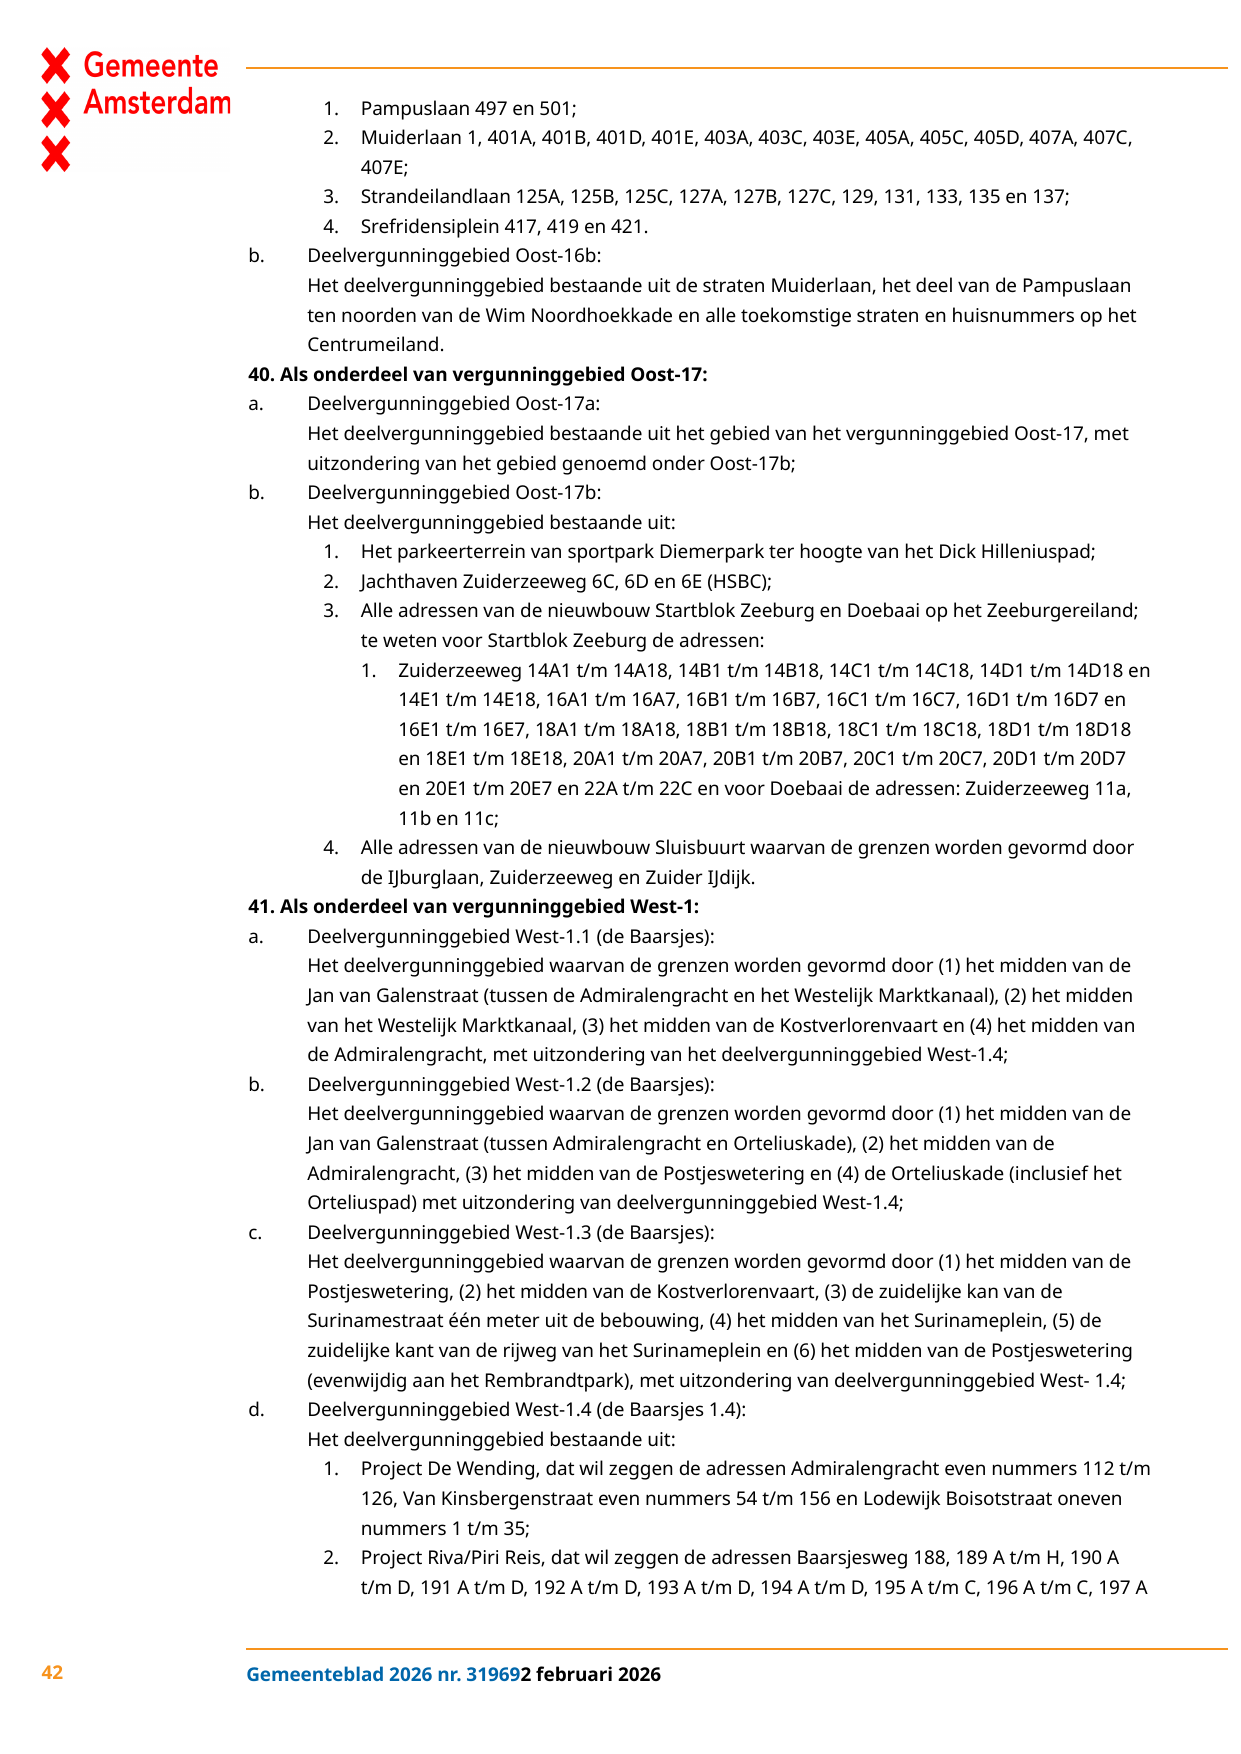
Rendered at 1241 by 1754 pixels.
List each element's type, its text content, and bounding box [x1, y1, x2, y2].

list Het deelvergunninggebied waarvan de grenzen worden gevormd door (1) het midden van de Jan van Galenstraat (tussen de Admiralengracht en het Westelijk Marktkanaal), (2) het midden van het Westelijk Marktkanaal, (3) het midden van de Kostverlorenvaart en (4) het midden van de Admiralengracht, met uitzondering van het deelvergunninggebied West-1.4; [248, 953, 1152, 1067]
list Strandeilandlaan 125A, 125B, 125C, 127A, 127B, 127C, 129, 131, 133, 135 en 137; [323, 183, 1152, 209]
list Zuiderzeeweg 14A1 t/m 14A18, 14B1 t/m 14B18, 14C1 t/m 14C18, 14D1 t/m 14D18 en 14E1 t/m 14E18, 16A1 t/m 16A7, 16B1 t/m 16B7, 16C1 t/m 16C7, 16D1 t/m 16D7 en 16E1 t/m 16E7, 18A1 t/m 18A18, 18B1 t/m 18B18, 18C1 t/m 18C18, 18D1 t/m 18D18 en 18E1 t/m 18E18, 20A1 t/m 20A7, 20B1 t/m 20B7, 20C1 t/m 20C7, 20D1 t/m 20D7 en 20E1 t/m 20E7 en 22A t/m 22C en voor Doebaai de adressen: Zuiderzeeweg 11a, 11b en 11c; [361, 657, 1152, 831]
list Project Riva/Piri Reis, dat wil zeggen de adressen Baarsjesweg 188, 189 A t/m H, 190 A t/m D, 191 A t/m D, 192 A t/m D, 193 A t/m D, 194 A t/m D, 195 A t/m C, 196 A t/m C, 197 A [323, 1544, 1152, 1600]
list Het deelvergunninggebied waarvan de grenzen worden gevormd door (1) het midden van de Jan van Galenstraat (tussen Admiralengracht en Orteliuskade), (2) het midden van de Admiralengracht, (3) het midden van de Postjeswetering en (4) de Orteliuskade (inclusief het Orteliuspad) met uitzondering van deelvergunninggebied West-1.4; [248, 1101, 1152, 1215]
list Srefridensiplein 417, 419 en 421. [323, 213, 1152, 239]
list Jachthaven Zuiderzeeweg 6C, 6D en 6E (HSBC); [323, 568, 1152, 594]
list Deelvergunninggebied Oost-16b: [248, 243, 1152, 268]
list Deelvergunninggebied West-1.1 (de Baarsjes): [248, 923, 1152, 949]
list Deelvergunninggebied West-1.3 (de Baarsjes): [248, 1219, 1152, 1245]
list Pampuslaan 497 en 501; [323, 95, 1152, 121]
list Alle adressen van de nieuwbouw Sluisbuurt waarvan de grenzen worden gevormd door de IJburglaan, Zuiderzeeweg en Zuider IJdijk. [323, 834, 1152, 890]
text 40. Als onderdeel van vergunninggebied Oost-17: [248, 361, 1152, 387]
list Het deelvergunninggebied bestaande uit het gebied van het vergunninggebied Oost-17, met uitzondering van het gebied genoemd onder Oost-17b; [248, 420, 1152, 476]
picture [41, 47, 231, 172]
list Het parkeerterrein van sportpark Diemerpark ter hoogte van het Dick Hilleniuspad; [323, 538, 1152, 564]
list Het deelvergunninggebied bestaande uit: [248, 1426, 1152, 1452]
list Deelvergunninggebied Oost-17b: [248, 479, 1152, 505]
list Het deelvergunninggebied bestaande uit de straten Muiderlaan, het deel van de Pampuslaan ten noorden van de Wim Noordhoekkade en alle toekomstige straten en huisnummers op het Centrumeiland. [248, 272, 1152, 357]
list Het deelvergunninggebied bestaande uit: [248, 509, 1152, 535]
list Alle adressen van de nieuwbouw Startblok Zeeburg en Doebaai op het Zeeburgereiland; te weten voor Startblok Zeeburg de adressen: [323, 598, 1152, 653]
list Muiderlaan 1, 401A, 401B, 401D, 401E, 403A, 403C, 403E, 405A, 405C, 405D, 407A, 407C, 407E; [323, 124, 1152, 180]
list Deelvergunninggebied West-1.2 (de Baarsjes): [248, 1071, 1152, 1097]
list Deelvergunninggebied Oost-17a: [248, 391, 1152, 416]
list Het deelvergunninggebied waarvan de grenzen worden gevormd door (1) het midden van de Postjeswetering, (2) het midden van de Kostverlorenvaart, (3) de zuidelijke kan van de Surinamestraat één meter uit de bebouwing, (4) het midden van het Surinameplein, (5) de zuidelijke kant van de rijweg van het Surinameplein en (6) het midden van de Postjeswetering (evenwijdig aan het Rembrandtpark), met uitzondering van deelvergunninggebied West- 1.4; [248, 1248, 1152, 1393]
text 41. Als onderdeel van vergunninggebied West-1: [248, 893, 1152, 919]
list Project De Wending, dat wil zeggen de adressen Admiralengracht even nummers 112 t/m 126, Van Kinsbergenstraat even nummers 54 t/m 156 en Lodewijk Boisotstraat oneven nummers 1 t/m 35; [323, 1456, 1152, 1541]
list Deelvergunninggebied West-1.4 (de Baarsjes 1.4): [248, 1396, 1152, 1422]
